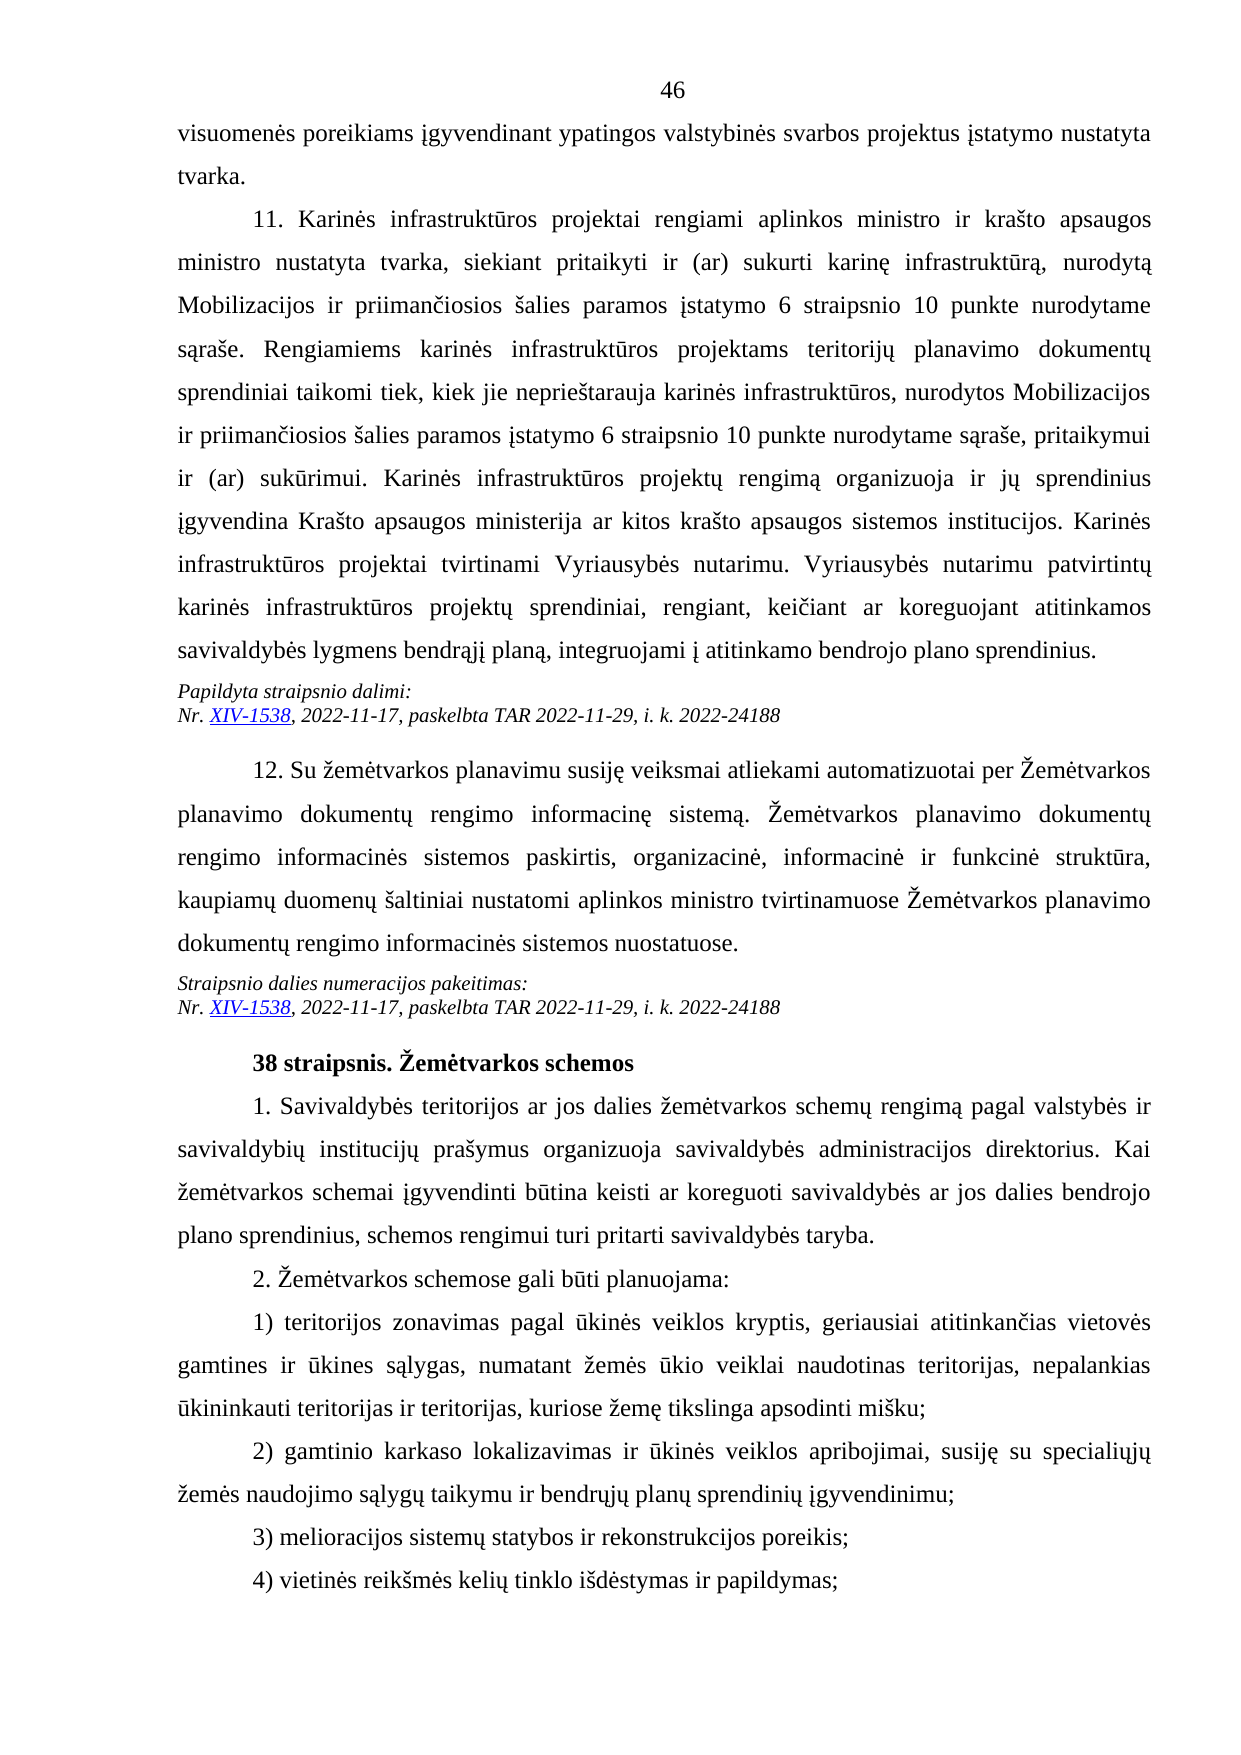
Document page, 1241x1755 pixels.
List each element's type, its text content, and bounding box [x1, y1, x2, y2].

text 2) gamtinio karkaso lokalizavimas ir ūkinės veiklos apribojimai, susiję su specialiųjų žemės naudojimo sąlygų taikymu ir bendrųjų planų sprendinių įgyvendinimu; [177, 1436, 1152, 1508]
text Papildyta straipsnio dalimi: [177, 679, 1152, 703]
text Nr. XIV-1538, 2022-11-17, paskelbta TAR 2022-11-29, i. k. 2022-24188 [177, 995, 1152, 1019]
text 3) melioracijos sistemų statybos ir rekonstrukcijos poreikis; [177, 1522, 1152, 1551]
text Straipsnio dalies numeracijos pakeitimas: [177, 971, 1152, 995]
text 12. Su žemėtvarkos planavimu susiję veiksmai atliekami automatizuotai per Žemėtvarkos planavimo dokumentų rengimo informacinę sistemą. Žemėtvarkos planavimo dokumentų rengimo informacinės sistemos paskirtis, organizacinė, informacinė ir funkcinė struktūra, kaupiamų duomenų šaltiniai nustatomi aplinkos ministro tvirtinamuose Žemėtvarkos planavimo dokumentų rengimo informacinės sistemos nuostatuose. [177, 756, 1152, 957]
text 4) vietinės reikšmės kelių tinklo išdėstymas ir papildymas; [177, 1566, 1152, 1594]
text 11. Karinės infrastruktūros projektai rengiami aplinkos ministro ir krašto apsaugos ministro nustatyta tvarka, siekiant pritaikyti ir (ar) sukurti karinę infrastruktūrą, nurodytą Mobilizacijos ir priimančiosios šalies paramos įstatymo 6 straipsnio 10 punkte nurodytame sąraše. Rengiamiems karinės infrastruktūros projektams teritorijų planavimo dokumentų sprendiniai taikomi tiek, kiek jie neprieštarauja karinės infrastruktūros, nurodytos Mobilizacijos ir priimančiosios šalies paramos įstatymo 6 straipsnio 10 punkte nurodytame sąraše, pritaikymui ir (ar) sukūrimui. Karinės infrastruktūros projektų rengimą organizuoja ir jų sprendinius įgyvendina Krašto apsaugos ministerija ar kitos krašto apsaugos sistemos institucijos. Karinės infrastruktūros projektai tvirtinami Vyriausybės nutarimu. Vyriausybės nutarimu patvirtintų karinės infrastruktūros projektų sprendiniai, rengiant, keičiant ar koreguojant atitinkamos savivaldybės lygmens bendrąjį planą, integruojami į atitinkamo bendrojo plano sprendinius. [177, 204, 1152, 664]
text 38 straipsnis. Žemėtvarkos schemos [177, 1048, 1152, 1077]
text Nr. XIV-1538, 2022-11-17, paskelbta TAR 2022-11-29, i. k. 2022-24188 [177, 703, 1152, 727]
text 1) teritorijos zonavimas pagal ūkinės veiklos kryptis, geriausiai atitinkančias vietovės gamtines ir ūkines sąlygas, numatant žemės ūkio veiklai naudotinas teritorijas, nepalankias ūkininkauti teritorijas ir teritorijas, kuriose žemę tikslinga apsodinti mišku; [177, 1307, 1152, 1422]
text visuomenės poreikiams įgyvendinant ypatingos valstybinės svarbos projektus įstatymo nustatyta tvarka. [177, 118, 1152, 190]
text 2. Žemėtvarkos schemose gali būti planuojama: [177, 1264, 1152, 1292]
text 1. Savivaldybės teritorijos ar jos dalies žemėtvarkos schemų rengimą pagal valstybės ir savivaldybių institucijų prašymus organizuoja savivaldybės administracijos direktorius. Kai žemėtvarkos schemai įgyvendinti būtina keisti ar koreguoti savivaldybės ar jos dalies bendrojo plano sprendinius, schemos rengimui turi pritarti savivaldybės taryba. [177, 1091, 1152, 1249]
